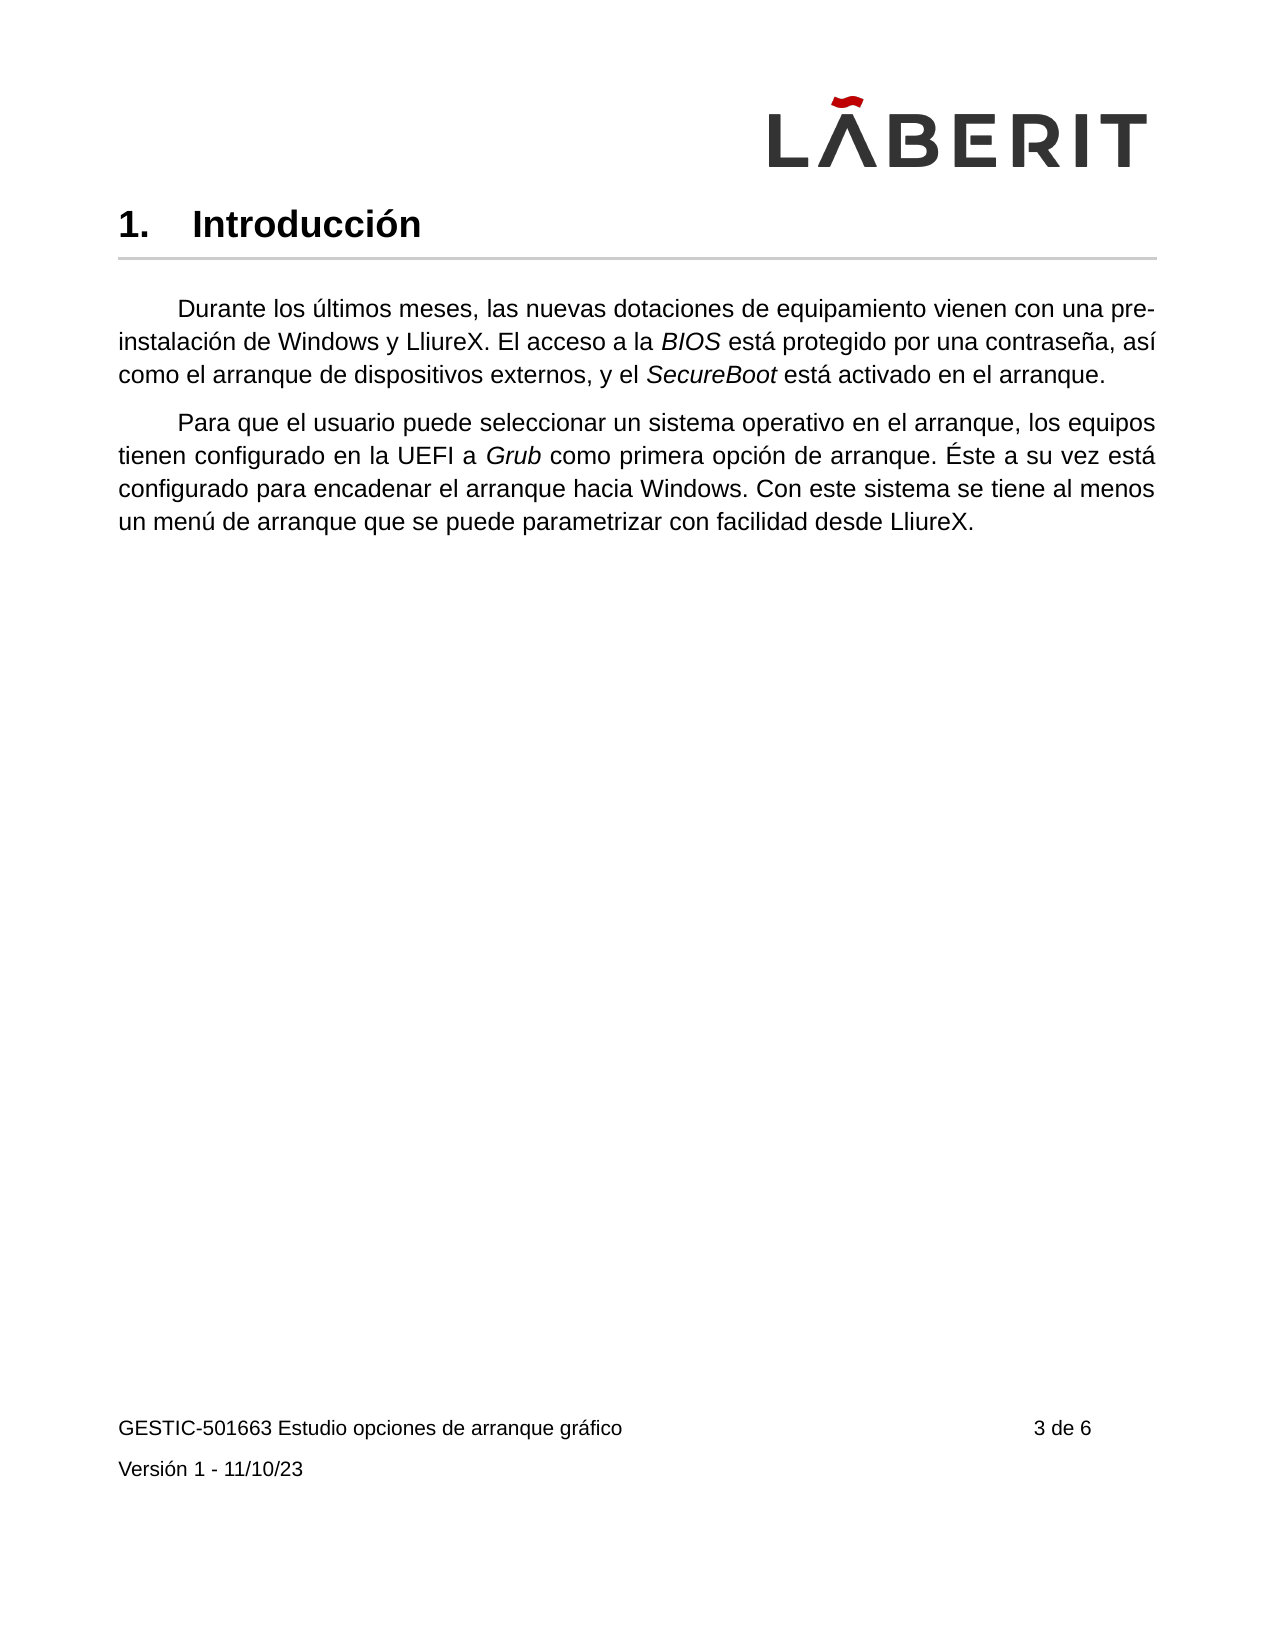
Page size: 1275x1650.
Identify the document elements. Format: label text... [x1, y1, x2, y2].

text Para que el usuario puede seleccionar un sistema operativo en el arranque, los equipos tienen configurado en la UEFI a Grub como primera opción de arranque. Éste a su vez está configurado para encadenar el arranque hacia Windows. Con este sistema se tiene al menos un menú de arranque que se puede parametrizar con facilidad desde LliureX. [118, 408, 1157, 536]
picture [769, 96, 1147, 167]
subtitle Introducción [118, 202, 1157, 257]
text Durante los últimos meses, las nuevas dotaciones de equipamiento vienen con una pre-instalación de Windows y LliureX. El acceso a la BIOS está protegido por una contraseña, así como el arranque de dispositivos externos, y el SecureBoot está activado en el arranque. [118, 294, 1157, 389]
